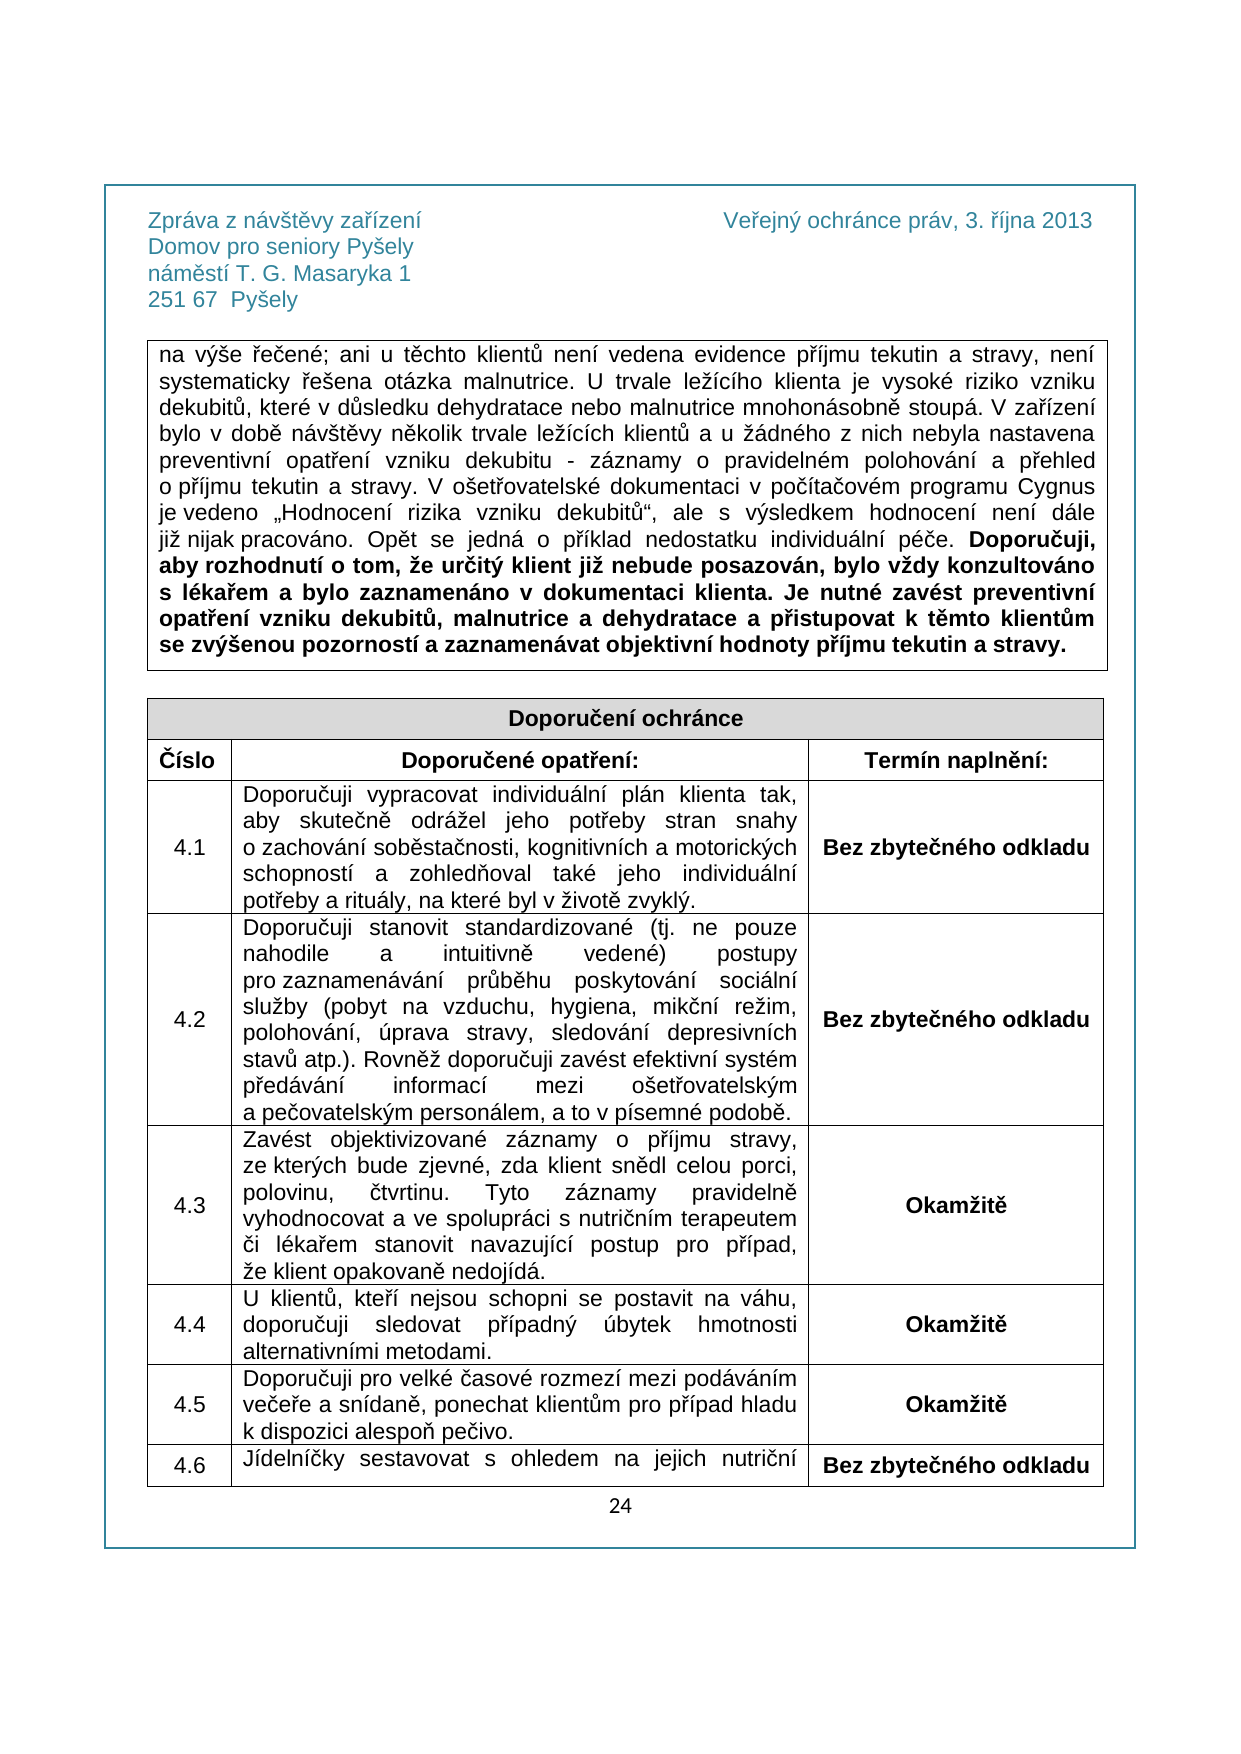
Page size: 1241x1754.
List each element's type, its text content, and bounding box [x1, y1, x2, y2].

table_cell Doporučuji stanovit standardizované (tj. ne pouze nahodile a intuitivně vedené) postupy pro zaznamenávání průběhu poskytování sociální služby (pobyt na vzduchu, hygiena, mikční režim, polohování, úprava stravy, sledování depresivních stavů atp.). Rovněž doporučuji zavést efektivní systém předávání informací mezi ošetřovatelským a pečovatelským personálem, a to v písemné podobě. [232, 914, 808, 1125]
table_cell Okamžitě [809, 1285, 1103, 1364]
table_cell Bez zbytečného odkladu [809, 1445, 1103, 1486]
table_cell Termín naplnění: [809, 740, 1103, 780]
table_cell Bez zbytečného odkladu [809, 781, 1103, 913]
table_cell 4.6 [148, 1445, 231, 1486]
table_cell Doporučuji pro velké časové rozmezí mezi podáváním večeře a snídaně, ponechat klientům pro případ hladu k dispozici alespoň pečivo. [232, 1365, 808, 1444]
table_cell Doporučuji vypracovat individuální plán klienta tak, aby skutečně odrážel jeho potřeby stran snahy o zachování soběstačnosti, kognitivních a motorických schopností a zohledňoval také jeho individuální potřeby a rituály, na které byl v životě zvyklý. [232, 781, 808, 913]
table_cell 4.4 [148, 1285, 231, 1364]
table_cell Bez zbytečného odkladu [809, 914, 1103, 1125]
table_cell U klientů, kteří nejsou schopni se postavit na váhu, doporučuji sledovat případný úbytek hmotnosti alternativními metodami. [232, 1285, 808, 1364]
table_header Doporučení ochránce [148, 699, 1103, 739]
table_cell Zavést objektivizované záznamy o příjmu stravy, ze kterých bude zjevné, zda klient snědl celou porci, polovinu, čtvrtinu. Tyto záznamy pravidelně vyhodnocovat a ve spolupráci s nutričním terapeutem či lékařem stanovit navazující postup pro případ, že klient opakovaně nedojídá. [232, 1126, 808, 1284]
table_cell Jídelníčky sestavovat s ohledem na jejich nutriční [232, 1445, 808, 1486]
table_cell 4.5 [148, 1365, 231, 1444]
table_cell Okamžitě [809, 1365, 1103, 1444]
table_cell Doporučené opatření: [232, 740, 808, 780]
table_cell 4.3 [148, 1126, 231, 1284]
table_cell 4.2 [148, 914, 231, 1125]
table_cell Číslo [148, 740, 231, 780]
table_cell 4.1 [148, 781, 231, 913]
table_cell Okamžitě [809, 1126, 1103, 1284]
